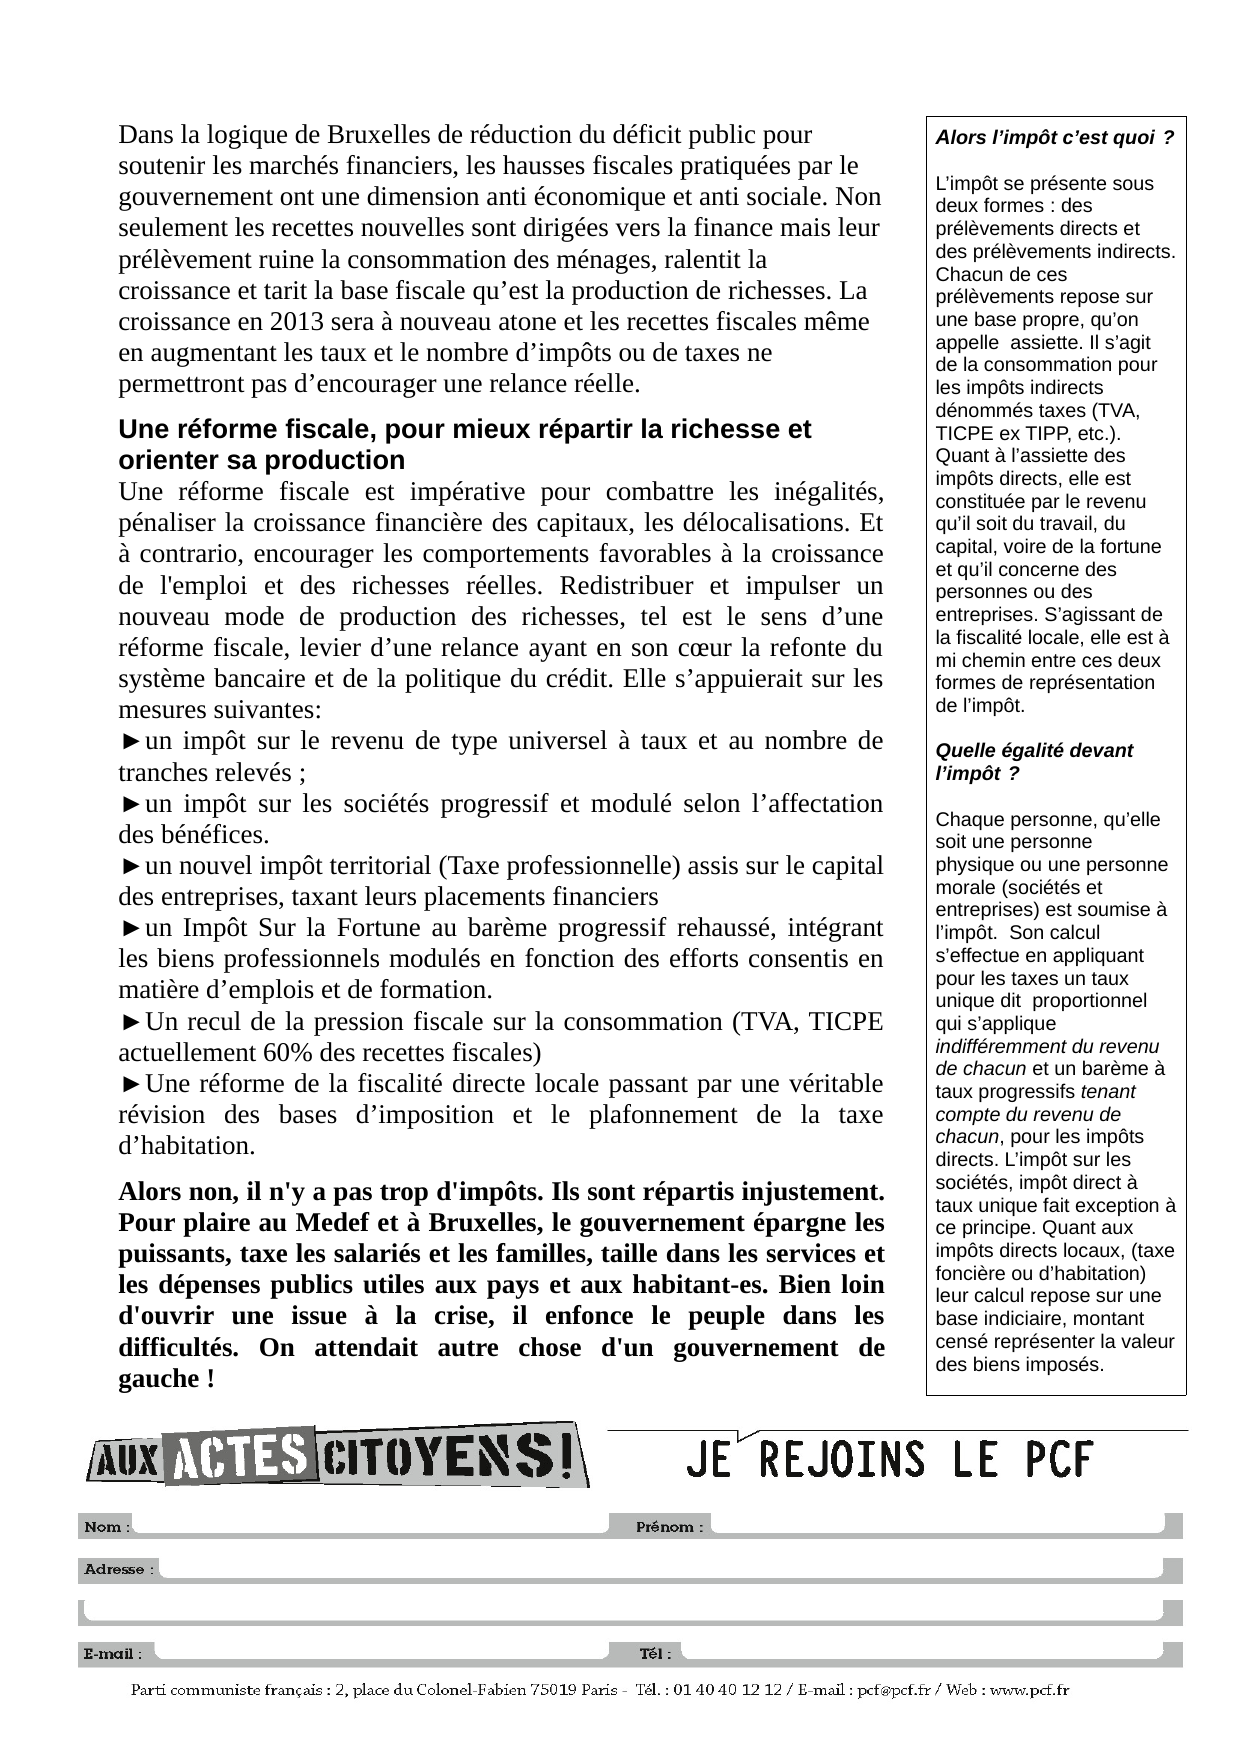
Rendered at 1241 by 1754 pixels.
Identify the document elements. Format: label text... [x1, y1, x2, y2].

text ►Une réforme de la fiscalité directe locale passant par une véritable révision des bases d’imposition et le plafonnement de la taxe d’habitation. [118, 1067, 884, 1161]
text Alors l’impôt c’est quoi ? [935, 125, 1177, 149]
text ►un Impôt Sur la Fortune au barème progressif rehaussé, intégrant les biens professionnels modulés en fonction des efforts consentis en matière d’emplois et de formation. [118, 911, 884, 1005]
text Dans la logique de Bruxelles de réduction du déficit public pour soutenir les marchés financiers, les hausses fiscales pratiquées par le gouvernement ont une dimension anti économique et anti sociale. Non seulement les recettes nouvelles sont dirigées vers la finance mais leur prélèvement ruine la consommation des ménages, ralentit la croissance et tarit la base fiscale qu’est la production de richesses. La croissance en 2013 sera à nouveau atone et les recettes fiscales même en augmentant les taux et le nombre d’impôts ou de taxes ne permettront pas d’encourager une relance réelle. [118, 118, 886, 398]
text ►Un recul de la pression fiscale sur la consommation (TVA, TICPE actuellement 60% des recettes fiscales) [118, 1005, 884, 1067]
text Une réforme fiscale est impérative pour combattre les inégalités, pénaliser la croissance financière des capitaux, les délocalisations. Et à contrario, encourager les comportements favorables à la croissance de l'emploi et des richesses réelles. Redistribuer et impulser un nouveau mode de production des richesses, tel est le sens d’une réforme fiscale, levier d’une relance ayant en son cœur la refonte du système bancaire et de la politique du crédit. Elle s’appuierait sur les mesures suivantes: [118, 475, 884, 724]
text Chaque personne, qu’elle soit une personne physique ou une personne morale (sociétés et entreprises) est soumise à l’impôt. Son calcul s’effectue en appliquant pour les taxes un taux unique dit proportionnel qui s’applique indifféremment du revenu de chacun et un barème à taux progressifs tenant compte du revenu de chacun, pour les impôts directs. L’impôt sur les sociétés, impôt direct à taux unique fait exception à ce principe. Quant aux impôts directs locaux, (taxe foncière ou d’habitation) leur calcul repose sur une base indiciaire, montant censé représenter la valeur des biens imposés. [935, 807, 1177, 1375]
text L’impôt se présente sous deux formes : des prélèvements directs et des prélèvements indirects. Chacun de ces prélèvements repose sur une base propre, qu’on appelle assiette. Il s’agit de la consommation pour les impôts indirects dénommés taxes (TVA, TICPE ex TIPP, etc.). Quant à l’assiette des impôts directs, elle est constituée par le revenu qu’il soit du travail, du capital, voire de la fortune et qu’il concerne des personnes ou des entreprises. S’agissant de la fiscalité locale, elle est à mi chemin entre ces deux formes de représentation de l’impôt. [935, 172, 1177, 717]
text ►un impôt sur les sociétés progressif et modulé selon l’affectation des bénéfices. [118, 787, 884, 849]
text Une réforme fiscale, pour mieux répartir la richesse et orienter sa production [118, 413, 892, 475]
text ►un nouvel impôt territorial (Taxe professionnelle) assis sur le capital des entreprises, taxant leurs placements financiers [118, 849, 884, 911]
picture [6, 1409, 1239, 1704]
text Alors non, il n'y a pas trop d'impôts. Ils sont répartis injustement. Pour plaire au Medef et à Bruxelles, le gouvernement épargne les puissants, taxe les salariés et les familles, taille dans les services et les dépenses publics utiles aux pays et aux habitant-es. Bien loin d'ouvrir une issue à la crise, il enfonce le peuple dans les difficultés. On attendait autre chose d'un gouvernement de gauche ! [118, 1175, 886, 1393]
text ►un impôt sur le revenu de type universel à taux et au nombre de tranches relevés ; [118, 724, 884, 787]
text [927, 117, 1186, 1395]
text Quelle égalité devant l’impôt ? [935, 739, 1177, 785]
